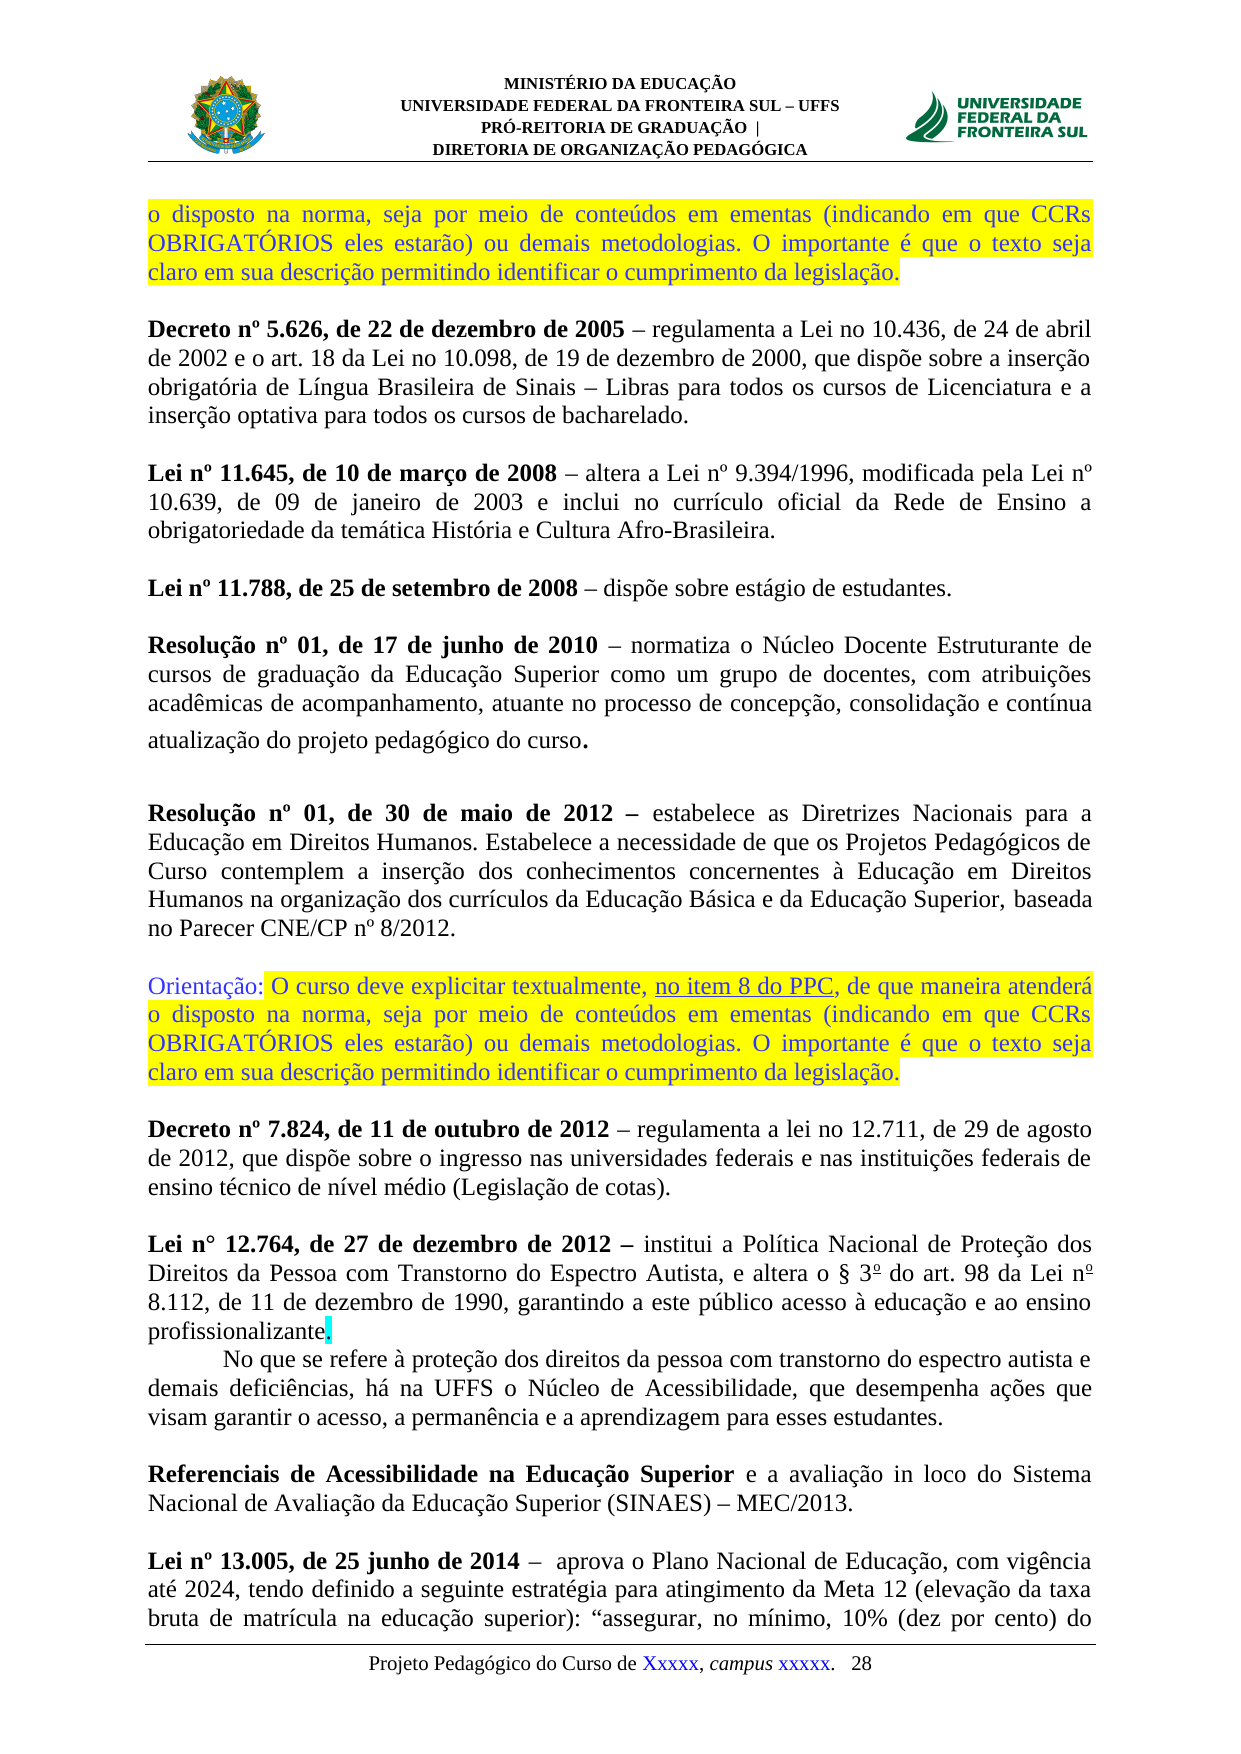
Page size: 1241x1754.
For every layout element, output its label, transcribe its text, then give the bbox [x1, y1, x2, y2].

text No que se refere à proteção dos direitos da pessoa com transtorno do espectro autista e demais deficiências, há na UFFS o Núcleo de Acessibilidade, que desempenha ações que visam garantir o acesso, a permanência e a aprendizagem para esses estudantes. [148, 1344, 1093, 1431]
text Orientação: O curso deve explicitar textualmente, no item 8 do PPC, de que maneira atenderá o disposto na norma, seja por meio de conteúdos em ementas (indicando em que CCRs OBRIGATÓRIOS eles estarão) ou demais metodologias. O importante é que o texto seja claro em sua descrição permitindo identificar o cumprimento da legislação. [148, 971, 1093, 1086]
text Lei nº 13.005, de 25 junho de 2014 – aprova o Plano Nacional de Educação, com vigência até 2024, tendo definido a seguinte estratégia para atingimento da Meta 12 (elevação da taxa bruta de matrícula na educação superior): “assegurar, no mínimo, 10% (dez por cento) do [148, 1546, 1093, 1632]
picture [903, 90, 1090, 146]
text o disposto na norma, seja por meio de conteúdos em ementas (indicando em que CCRs OBRIGATÓRIOS eles estarão) ou demais metodologias. O importante é que o texto seja claro em sua descrição permitindo identificar o cumprimento da legislação. [148, 199, 1093, 285]
picture [187, 76, 265, 154]
text Lei nº 11.788, de 25 de setembro de 2008 – dispõe sobre estágio de estudantes. [148, 573, 1093, 602]
text Resolução nº 01, de 17 de junho de 2010 – normatiza o Núcleo Docente Estruturante de cursos de graduação da Educação Superior como um grupo de docentes, com atribuições acadêmicas de acompanhamento, atuante no processo de concepção, consolidação e contínua atualização do projeto pedagógico do curso. [148, 630, 1093, 758]
text Decreto nº 7.824, de 11 de outubro de 2012 – regulamenta a lei no 12.711, de 29 de agosto de 2012, que dispõe sobre o ingresso nas universidades federais e nas instituições federais de ensino técnico de nível médio (Legislação de cotas). [148, 1114, 1093, 1201]
text Decreto nº 5.626, de 22 de dezembro de 2005 – regulamenta a Lei no 10.436, de 24 de abril de 2002 e o art. 18 da Lei no 10.098, de 19 de dezembro de 2000, que dispõe sobre a inserção obrigatória de Língua Brasileira de Sinais – Libras para todos os cursos de Licenciatura e a inserção optativa para todos os cursos de bacharelado. [148, 314, 1093, 429]
text Referenciais de Acessibilidade na Educação Superior e a avaliação in loco do Sistema Nacional de Avaliação da Educação Superior (SINAES) – MEC/2013. [148, 1459, 1093, 1517]
text Resolução nº 01, de 30 de maio de 2012 – estabelece as Diretrizes Nacionais para a Educação em Direitos Humanos. Estabelece a necessidade de que os Projetos Pedagógicos de Curso contemplem a inserção dos conhecimentos concernentes à Educação em Direitos Humanos na organização dos currículos da Educação Básica e da Educação Superior, baseada no Parecer CNE/CP nº 8/2012. [148, 798, 1093, 942]
text Lei n° 12.764, de 27 de dezembro de 2012 – institui a Política Nacional de Proteção dos Direitos da Pessoa com Transtorno do Espectro Autista, e altera o § 3o do art. 98 da Lei no 8.112, de 11 de dezembro de 1990, garantindo a este público acesso à educação e ao ensino profissionalizante. [148, 1229, 1093, 1344]
text Lei nº 11.645, de 10 de março de 2008 – altera a Lei nº 9.394/1996, modificada pela Lei nº 10.639, de 09 de janeiro de 2003 e inclui no currículo oficial da Rede de Ensino a obrigatoriedade da temática História e Cultura Afro-Brasileira. [148, 458, 1093, 544]
